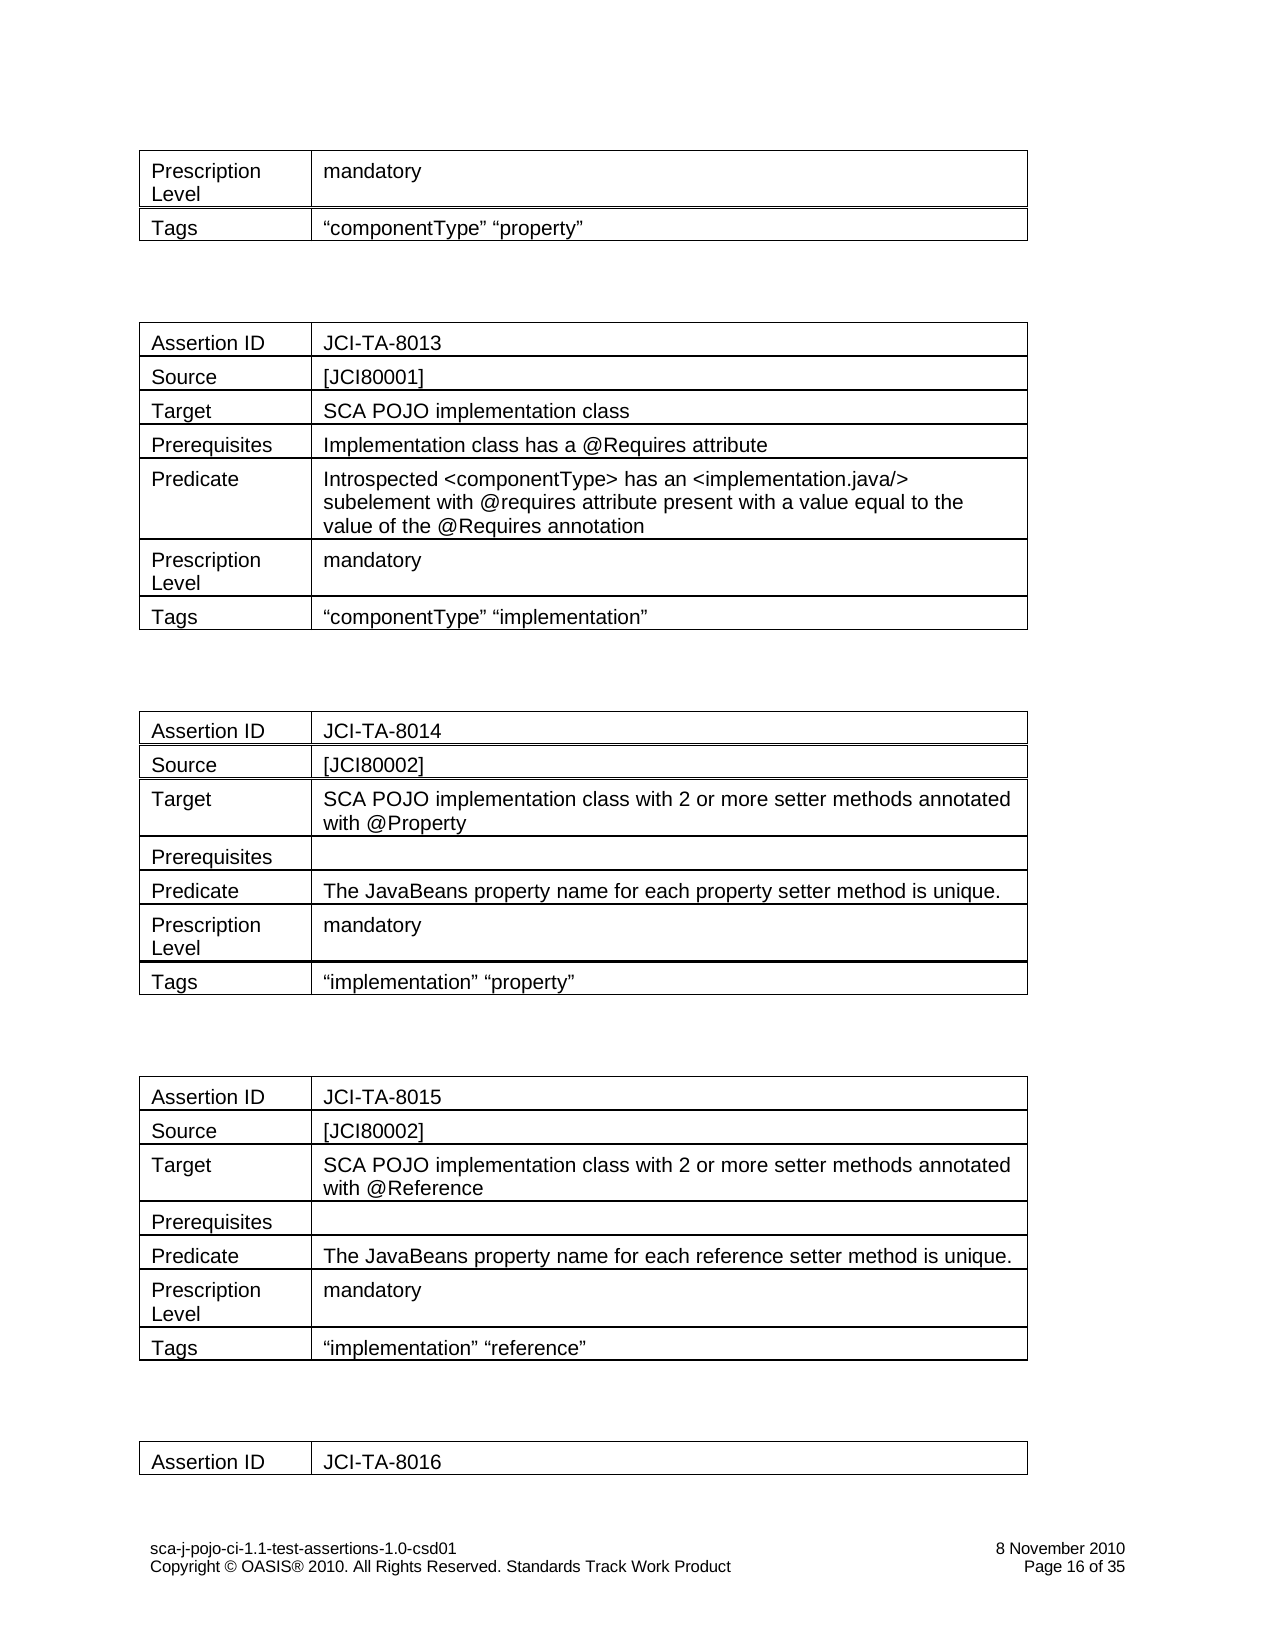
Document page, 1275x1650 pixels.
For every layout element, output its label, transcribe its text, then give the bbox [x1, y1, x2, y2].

table_cell Tags [140, 597, 311, 629]
table_cell mandatory [312, 540, 1027, 595]
table_cell SCA POJO implementation class with 2 or more setter methods annotated with @Reference [312, 1145, 1027, 1200]
table_cell Source [140, 357, 311, 389]
table_cell The JavaBeans property name for each property setter method is unique. [312, 871, 1027, 903]
table_cell mandatory [312, 151, 1027, 206]
table_cell The JavaBeans property name for each reference setter method is unique. [312, 1236, 1027, 1268]
table_cell [JCI80001] [312, 357, 1027, 389]
table_cell Predicate [140, 871, 311, 903]
table_cell mandatory [312, 905, 1027, 960]
table_cell Prerequisites [140, 1202, 311, 1234]
table_cell Tags [140, 963, 311, 994]
table_cell Prescription Level [140, 540, 311, 595]
table_cell Target [140, 780, 311, 835]
table_cell Prescription Level [140, 905, 311, 960]
table_cell mandatory [312, 1270, 1027, 1326]
table_header JCI-TA-8016 [312, 1442, 1027, 1474]
table_cell Predicate [140, 459, 311, 538]
table_header Assertion ID [140, 1077, 311, 1109]
table_header JCI-TA-8014 [312, 712, 1027, 743]
table_header JCI-TA-8013 [312, 323, 1027, 355]
table_cell SCA POJO implementation class [312, 391, 1027, 423]
table_header JCI-TA-8015 [312, 1077, 1027, 1109]
table_cell Prerequisites [140, 425, 311, 457]
table_cell “implementation” “property” [312, 963, 1027, 994]
table_cell Introspected <componentType> has an <implementation.java/> subelement with @requires attribute present with a value equal to the value of the @Requires annotation [312, 459, 1027, 538]
table_cell “implementation” “reference” [312, 1328, 1027, 1359]
table_cell Source [140, 746, 311, 777]
table_header Assertion ID [140, 1442, 311, 1474]
table_cell Source [140, 1111, 311, 1143]
table_header Assertion ID [140, 323, 311, 355]
table_cell Prerequisites [140, 837, 311, 869]
table_cell SCA POJO implementation class with 2 or more setter methods annotated with @Property [312, 780, 1027, 835]
table_header Assertion ID [140, 712, 311, 743]
table_cell Target [140, 1145, 311, 1200]
table_cell “componentType” “property” [312, 209, 1027, 240]
table_cell Target [140, 391, 311, 423]
table_cell [312, 837, 1027, 869]
table_cell Implementation class has a @Requires attribute [312, 425, 1027, 457]
table_cell Tags [140, 209, 311, 240]
table_cell Prescription Level [140, 151, 311, 206]
table_cell [312, 1202, 1027, 1234]
table_cell Predicate [140, 1236, 311, 1268]
table_cell Tags [140, 1328, 311, 1359]
table_cell [JCI80002] [312, 746, 1027, 777]
table_cell [JCI80002] [312, 1111, 1027, 1143]
table_cell Prescription Level [140, 1270, 311, 1326]
table_cell “componentType” “implementation” [312, 597, 1027, 629]
